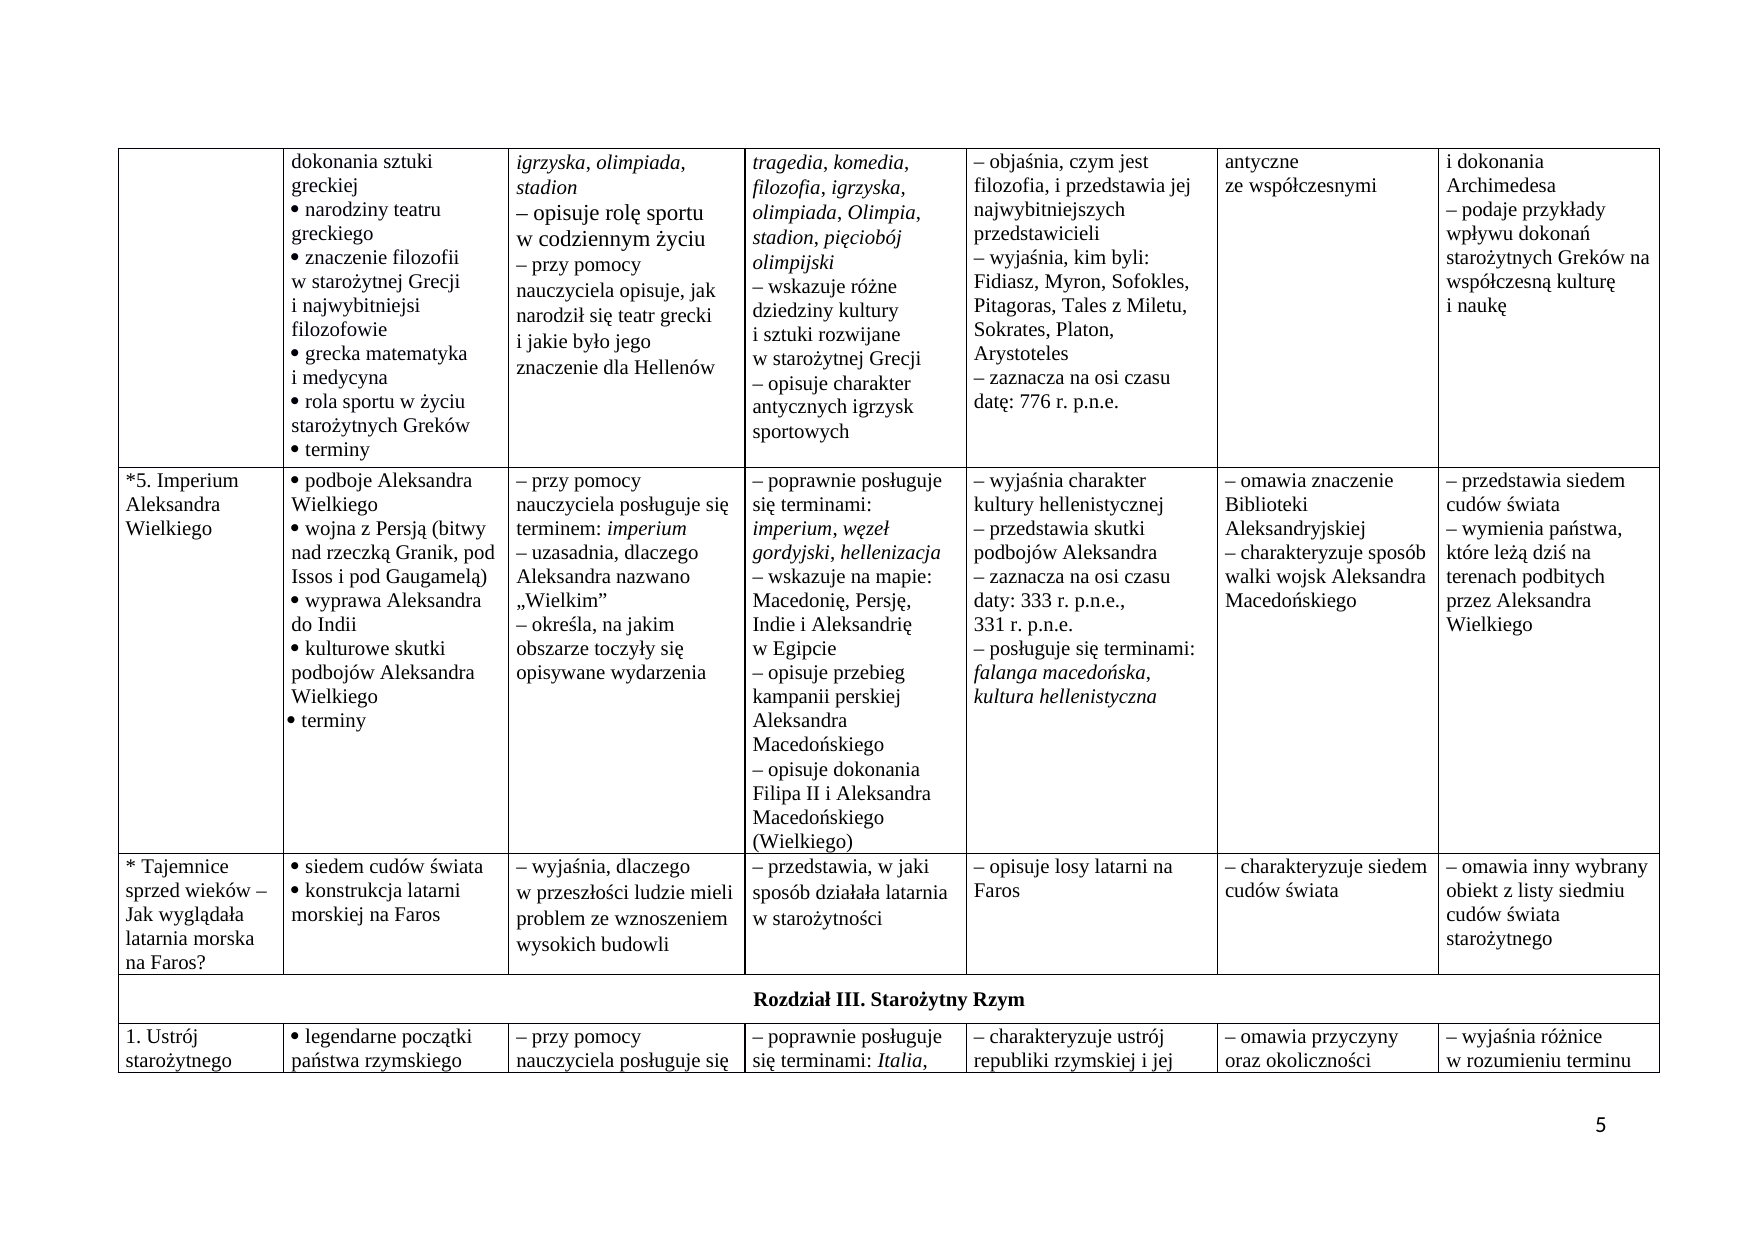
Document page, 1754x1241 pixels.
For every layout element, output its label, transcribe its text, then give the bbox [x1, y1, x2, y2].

table_cell – wyjaśnia, dlaczego w przeszłości ludzie mieli problem ze wznoszeniem wysokich budowli [509, 854, 744, 974]
table_cell – charakteryzuje ustrój republiki rzymskiej i jej [967, 1024, 1217, 1072]
table_cell – opisuje losy latarni na Faros [967, 854, 1217, 974]
table_cell – przedstawia, w jaki sposób działała latarnia w starożytności [746, 854, 966, 974]
table_cell *5. Imperium Aleksandra Wielkiego [119, 468, 283, 853]
table_cell – objaśnia, czym jest filozofia, i przedstawia jej najwybitniejszych przedstawicieli – wyjaśnia, kim byli: Fidiasz, Myron, Sofokles, Pitagoras, Tales z Miletu, Sokrates, Platon, Arystoteles – zaznacza na osi czasu datę: 776 r. p.n.e. [967, 149, 1217, 467]
table_cell – poprawnie posługuje się terminami: Italia, [746, 1024, 966, 1072]
table_cell  siedem cudów świata  konstrukcja latarni morskiej na Faros [284, 854, 508, 974]
table_cell – wyjaśnia charakter kultury hellenistycznej – przedstawia skutki podbojów Aleksandra – zaznacza na osi czasu daty: 333 r. p.n.e., 331 r. p.n.e. – posługuje się terminami: falanga macedońska, kultura hellenistyczna [967, 468, 1217, 853]
table_cell  legendarne początki państwa rzymskiego [284, 1024, 508, 1072]
table_cell [119, 149, 283, 467]
table_cell igrzyska, olimpiada, stadion – opisuje rolę sportu w codziennym życiu – przy pomocy nauczyciela opisuje, jak narodził się teatr grecki i jakie było jego znaczenie dla Hellenów [509, 149, 744, 467]
table_cell – przy pomocy nauczyciela posługuje się terminem: imperium – uzasadnia, dlaczego Aleksandra nazwano „Wielkim” – określa, na jakim obszarze toczyły się opisywane wydarzenia [509, 468, 744, 853]
table_cell dokonania sztuki greckiej  narodziny teatru greckiego  znaczenie filozofii w starożytnej Grecji i najwybitniejsi filozofowie  grecka matematyka i medycyna  rola sportu w życiu starożytnych Greków  terminy [284, 149, 508, 467]
table_cell * Tajemnice sprzed wieków – Jak wyglądała latarnia morska na Faros? [119, 854, 283, 974]
table_cell – przedstawia siedem cudów świata – wymienia państwa, które leżą dziś na terenach podbitych przez Aleksandra Wielkiego [1439, 468, 1659, 853]
table_cell  podboje Aleksandra Wielkiego  wojna z Persją (bitwy nad rzeczką Granik, pod Issos i pod Gaugamelą)  wyprawa Aleksandra do Indii  kulturowe skutki podbojów Aleksandra Wielkiego  terminy [284, 468, 508, 853]
table_cell – omawia znaczenie Biblioteki Aleksandryjskiej – charakteryzuje sposób walki wojsk Aleksandra Macedońskiego [1218, 468, 1438, 853]
table_cell – poprawnie posługuje się terminami: imperium, węzeł gordyjski, hellenizacja – wskazuje na mapie: Macedonię, Persję, Indie i Aleksandrię w Egipcie – opisuje przebieg kampanii perskiej Aleksandra Macedońskiego – opisuje dokonania Filipa II i Aleksandra Macedońskiego (Wielkiego) [746, 468, 966, 853]
table_cell antyczne ze współczesnymi [1218, 149, 1438, 467]
table_cell – omawia inny wybrany obiekt z listy siedmiu cudów świata starożytnego [1439, 854, 1659, 974]
table_cell tragedia, komedia, filozofia, igrzyska, olimpiada, Olimpia, stadion, pięciobój olimpijski – wskazuje różne dziedziny kultury i sztuki rozwijane w starożytnej Grecji – opisuje charakter antycznych igrzysk sportowych [746, 149, 966, 467]
table_cell Rozdział III. Starożytny Rzym [119, 975, 1659, 1022]
table_cell – przy pomocy nauczyciela posługuje się [509, 1024, 744, 1072]
table_cell 1. Ustrój starożytnego [119, 1024, 283, 1072]
table_cell i dokonania Archimedesa – podaje przykłady wpływu dokonań starożytnych Greków na współczesną kulturę i naukę [1439, 149, 1659, 467]
table_cell – charakteryzuje siedem cudów świata [1218, 854, 1438, 974]
table_cell – wyjaśnia różnice w rozumieniu terminu [1439, 1024, 1659, 1072]
table_cell – omawia przyczyny oraz okoliczności [1218, 1024, 1438, 1072]
